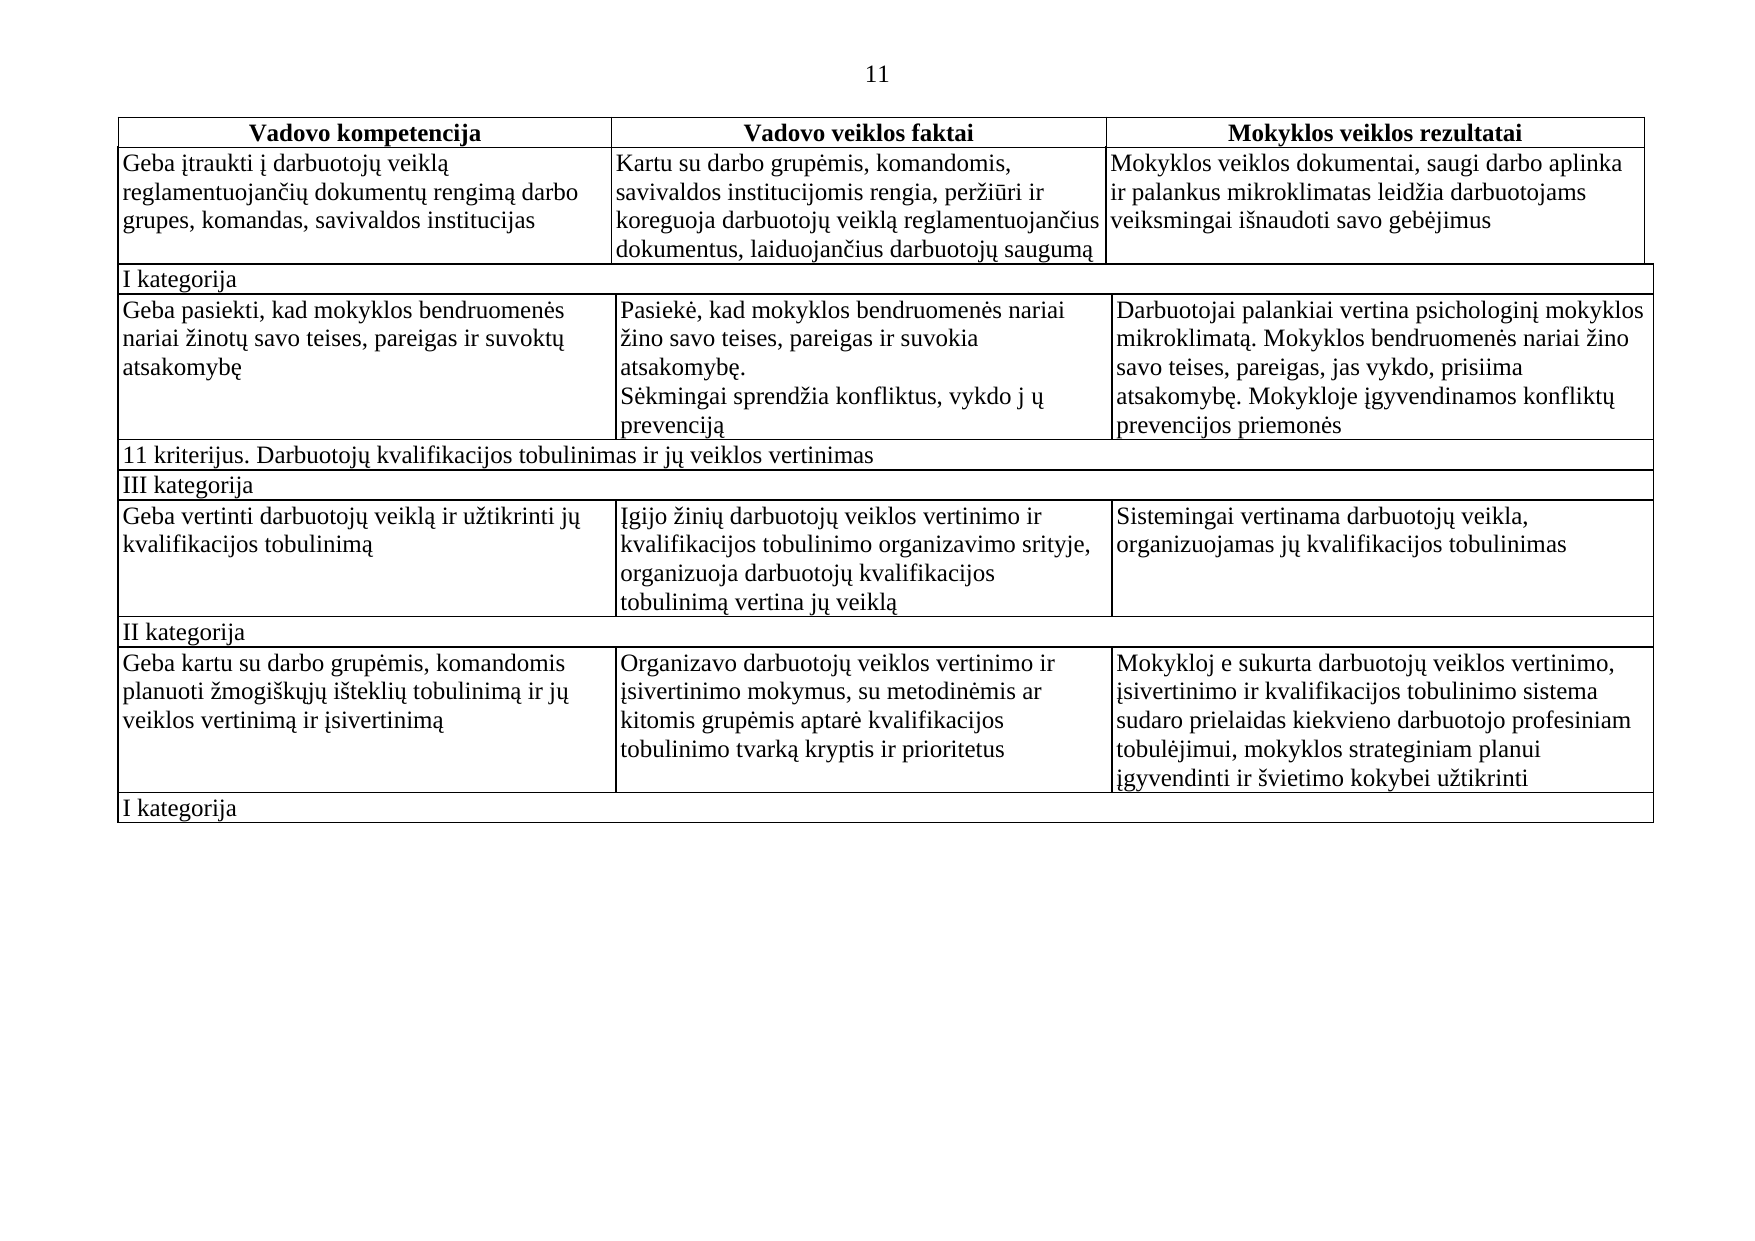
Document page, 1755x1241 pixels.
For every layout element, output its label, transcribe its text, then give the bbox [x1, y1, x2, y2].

table_cell Geba vertinti darbuotojų veiklą ir užtikrinti jų kvalifikacijos tobulinimą [119, 501, 615, 616]
table_cell II kategorija [119, 617, 1653, 646]
table_cell I kategorija [119, 793, 1653, 822]
table_header [1645, 117, 1653, 146]
table_cell I kategorija [119, 265, 1653, 293]
table_cell Darbuotojai palankiai vertina psichologinį mokyklos mikroklimatą. Mokyklos bendruomenės nariai žino savo teises, pareigas, jas vykdo, prisiima atsakomybę. Mokykloje įgyvendinamos konfliktų prevencijos priemonės [1113, 295, 1653, 438]
table_header Mokyklos veiklos rezultatai [1107, 118, 1644, 146]
table_cell Sistemingai vertinama darbuotojų veikla, organizuojamas jų kvalifikacijos tobulinimas [1113, 501, 1653, 616]
table_cell Mokykloj e sukurta darbuotojų veiklos vertinimo, įsivertinimo ir kvalifikacijos tobulinimo sistema sudaro prielaidas kiekvieno darbuotojo profesiniam tobulėjimui, mokyklos strateginiam planui įgyvendinti ir švietimo kokybei užtikrinti [1113, 648, 1653, 791]
table_cell 11 kriterijus. Darbuotojų kvalifikacijos tobulinimas ir jų veiklos vertinimas [119, 440, 1653, 469]
table_header Vadovo kompetencija [119, 118, 611, 146]
table_cell Kartu su darbo grupėmis, komandomis, savivaldos institucijomis rengia, peržiūri ir koreguoja darbuotojų veiklą reglamentuojančius dokumentus, laiduojančius darbuotojų saugumą [612, 148, 1105, 263]
table_cell Geba kartu su darbo grupėmis, komandomis planuoti žmogiškųjų išteklių tobulinimą ir jų veiklos vertinimą ir įsivertinimą [119, 648, 615, 791]
table_cell Geba įtraukti į darbuotojų veiklą reglamentuojančių dokumentų rengimą darbo grupes, komandas, savivaldos institucijas [119, 148, 611, 263]
table_cell Mokyklos veiklos dokumentai, saugi darbo aplinka ir palankus mikroklimatas leidžia darbuotojams veiksmingai išnaudoti savo gebėjimus [1107, 148, 1644, 263]
table_cell Organizavo darbuotojų veiklos vertinimo ir įsivertinimo mokymus, su metodinėmis ar kitomis grupėmis aptarė kvalifikacijos tobulinimo tvarką kryptis ir prioritetus [617, 648, 1111, 791]
table_cell Įgijo žinių darbuotojų veiklos vertinimo ir kvalifikacijos tobulinimo organizavimo srityje, organizuoja darbuotojų kvalifikacijos tobulinimą vertina jų veiklą [617, 501, 1111, 616]
table_header Vadovo veiklos faktai [612, 118, 1106, 146]
table_cell Geba pasiekti, kad mokyklos bendruomenės nariai žinotų savo teises, pareigas ir suvoktų atsakomybę [119, 295, 615, 438]
table_cell Pasiekė, kad mokyklos bendruomenės nariai žino savo teises, pareigas ir suvokia atsakomybę. Sėkmingai sprendžia konfliktus, vykdo j ų prevenciją [617, 295, 1111, 438]
table_cell III kategorija [119, 471, 1653, 499]
table_cell [1645, 146, 1653, 263]
